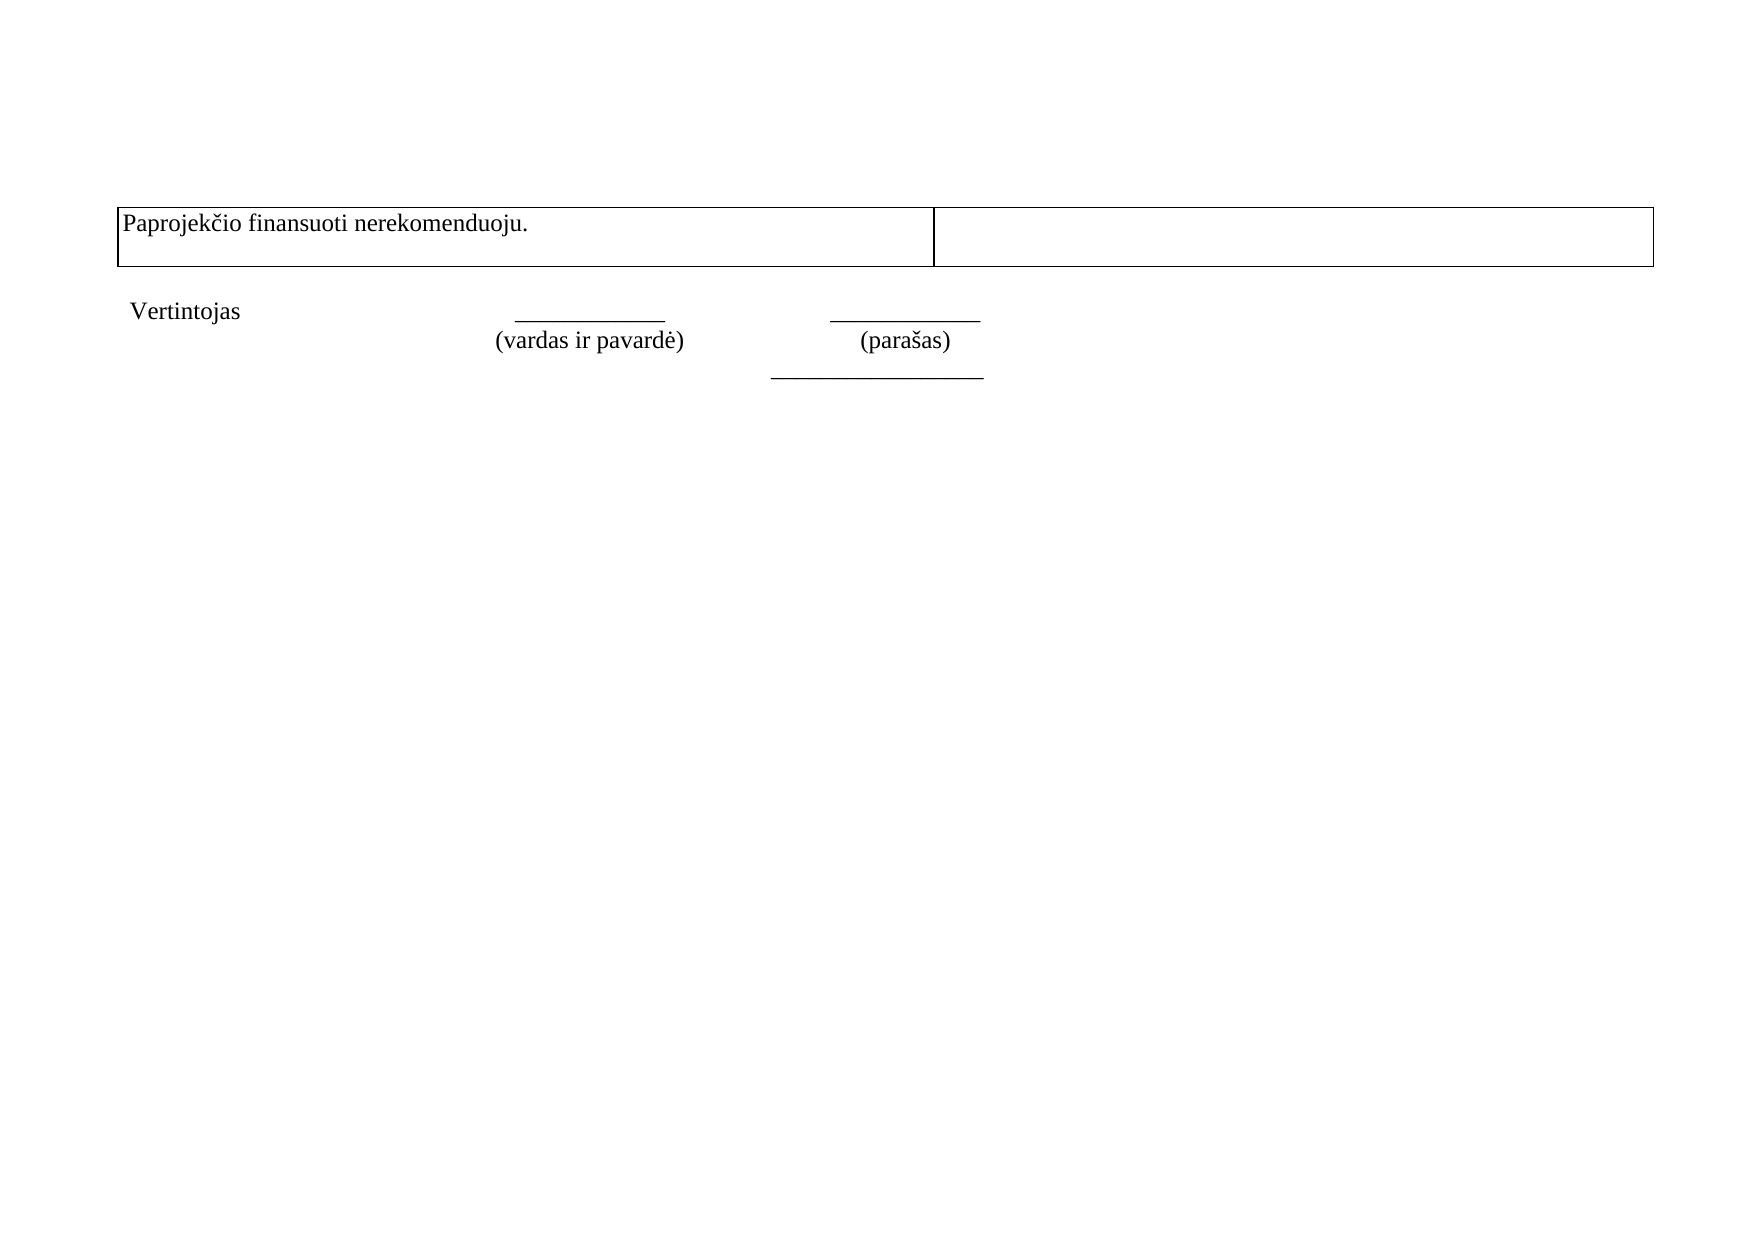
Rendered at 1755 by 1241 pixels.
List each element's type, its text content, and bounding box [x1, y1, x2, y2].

text _________________ [118, 353, 1636, 382]
table_cell [935, 208, 1653, 266]
table_header ____________ (parašas) [748, 296, 1063, 353]
table_header Vertintojas [118, 296, 432, 353]
table_header ____________ (vardas ir pavardė) [432, 296, 747, 353]
